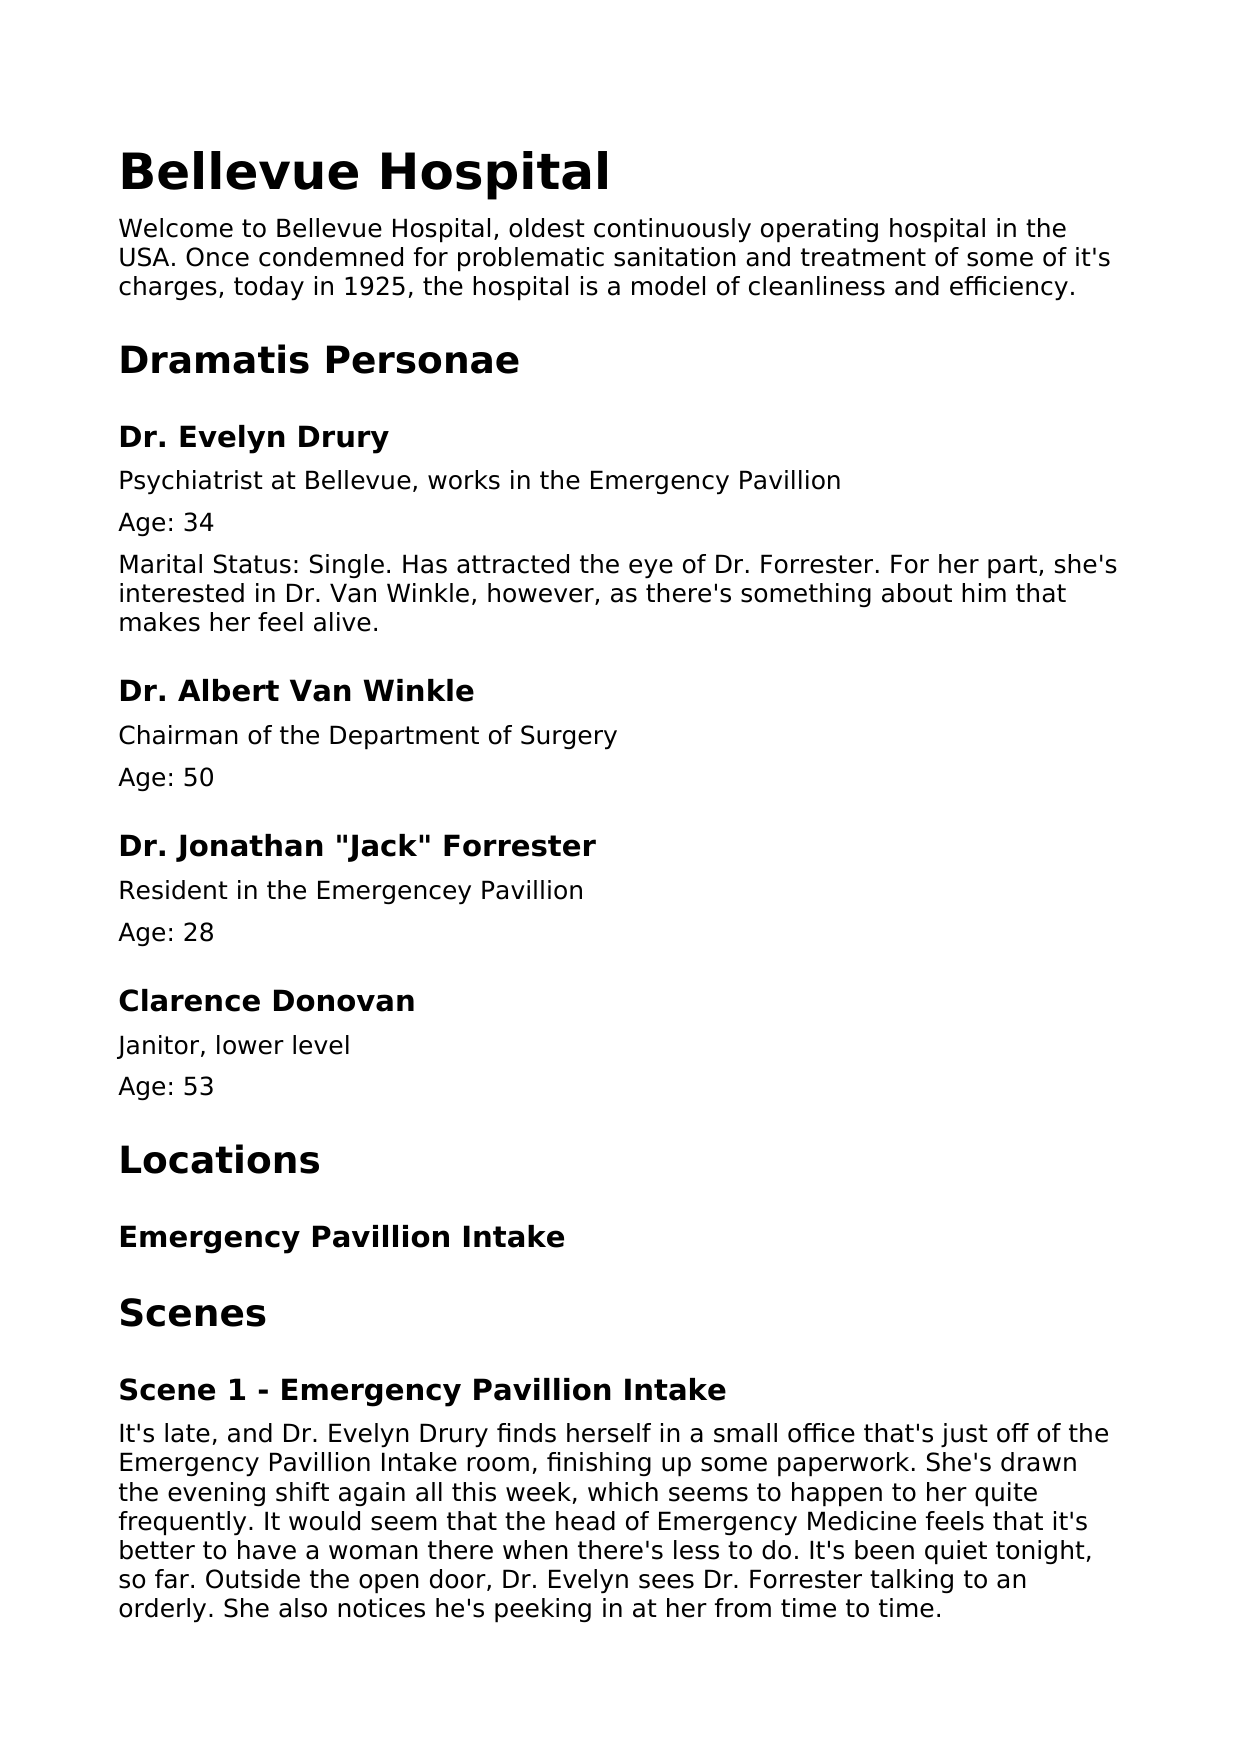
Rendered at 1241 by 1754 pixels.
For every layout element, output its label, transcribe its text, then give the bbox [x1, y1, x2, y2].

subtitle Dr. Albert Van Winkle [118, 675, 1122, 709]
subtitle Scene 1 - Emergency Pavillion Intake [118, 1373, 1122, 1407]
subtitle Bellevue Hospital [118, 143, 1122, 201]
subtitle Emergency Pavillion Intake [118, 1220, 1122, 1254]
text Age: 50 [118, 763, 1122, 792]
subtitle Dr. Evelyn Drury [118, 420, 1122, 454]
text Marital Status: Single. Has attracted the eye of Dr. Forrester. For her part, she's interested in Dr. Van Winkle, however, as there's something about him that makes her feel alive. [118, 550, 1122, 637]
text Age: 34 [118, 508, 1122, 537]
text Welcome to Bellevue Hospital, oldest continuously operating hospital in the USA. Once condemned for problematic sanitation and treatment of some of it's charges, today in 1925, the hospital is a model of cleanliness and efficiency. [118, 214, 1122, 301]
text Age: 53 [118, 1072, 1122, 1102]
subtitle Dramatis Personae [118, 339, 1122, 382]
subtitle Locations [118, 1139, 1122, 1183]
subtitle Scenes [118, 1292, 1122, 1335]
subtitle Dr. Jonathan "Jack" Forrester [118, 829, 1122, 863]
text Psychiatrist at Bellevue, works in the Emergency Pavillion [118, 466, 1122, 496]
subtitle Clarence Donovan [118, 984, 1122, 1018]
text Chairman of the Department of Surgery [118, 721, 1122, 750]
text It's late, and Dr. Evelyn Drury finds herself in a small office that's just off of the Emergency Pavillion Intake room, finishing up some paperwork. She's drawn the evening shift again all this week, which seems to happen to her quite frequently. It would seem that the head of Emergency Medicine feels that it's better to have a woman there when there's less to do. It's been quiet tonight, so far. Outside the open door, Dr. Evelyn sees Dr. Forrester talking to an orderly. She also notices he's peeking in at her from time to time. [118, 1419, 1122, 1623]
text Janitor, lower level [118, 1031, 1122, 1060]
text Resident in the Emergencey Pavillion [118, 876, 1122, 905]
text Age: 28 [118, 918, 1122, 947]
